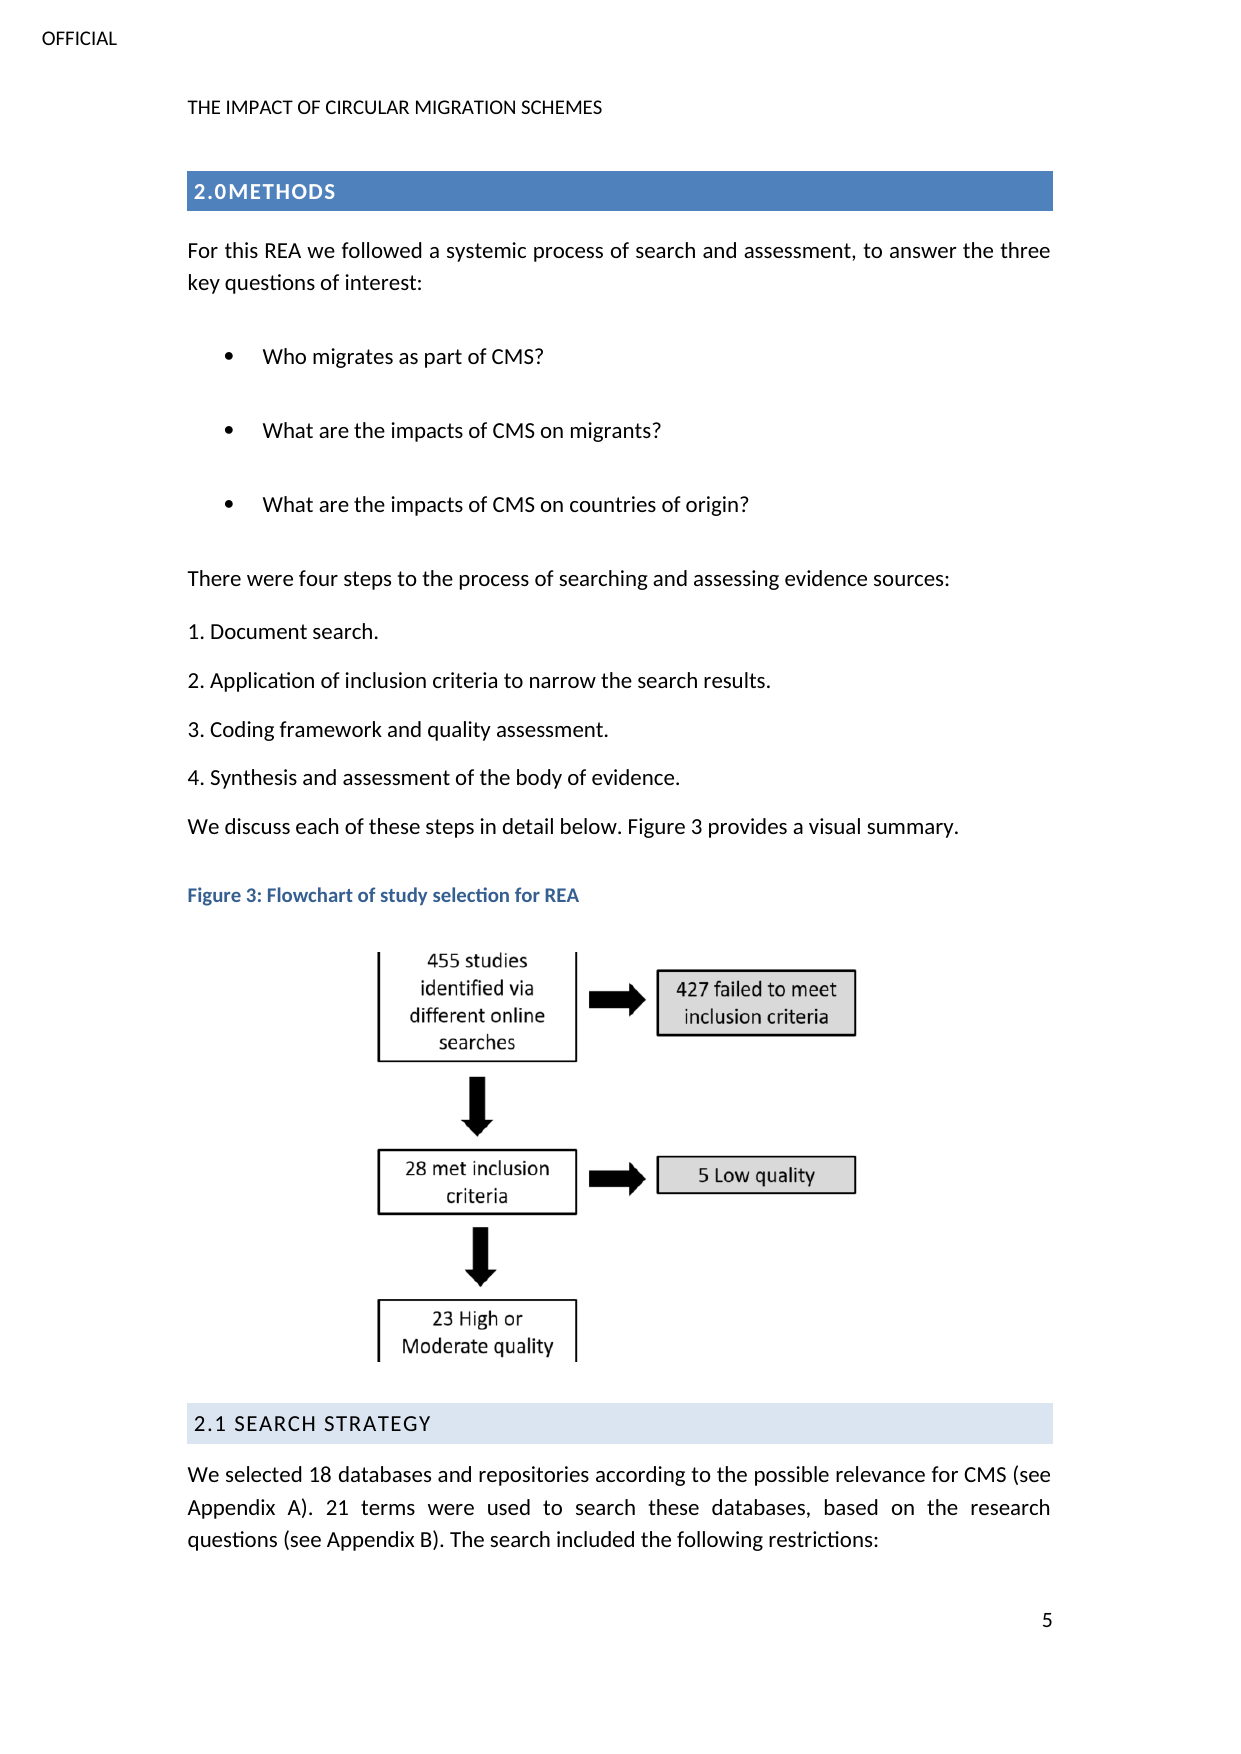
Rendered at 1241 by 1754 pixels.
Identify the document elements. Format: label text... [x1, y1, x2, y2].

text For this REA we followed a systemic process of search and assessment, to answer the three key questions of interest: [187, 236, 1053, 297]
text 3. Coding framework and quality assessment. [187, 715, 1053, 743]
list Who migrates as part of CMS? [225, 342, 1053, 370]
list What are the impacts of CMS on migrants? [225, 416, 1053, 444]
text There were four steps to the process of searching and assessing evidence sources: [187, 564, 1053, 592]
text We selected 18 databases and repositories according to the possible relevance for CMS (see Appendix A). 21 terms were used to search these databases, based on the research questions (see Appendix B). The search included the following restrictions: [187, 1461, 1053, 1553]
text 4. Synthesis and assessment of the body of evidence. [187, 763, 1053, 792]
list What are the impacts of CMS on countries of origin? [225, 490, 1053, 518]
subtitle Methods [194, 177, 1046, 205]
text 1. Document search. [187, 617, 1053, 645]
text 2. Application of inclusion criteria to narrow the search results. [187, 666, 1053, 694]
text We discuss each of these steps in detail below. Figure 3 provides a visual summary. [187, 812, 1053, 840]
text Figure 3: Flowchart of study selection for REA [187, 882, 1053, 907]
subtitle 2.1 Search strategy [194, 1410, 1046, 1438]
